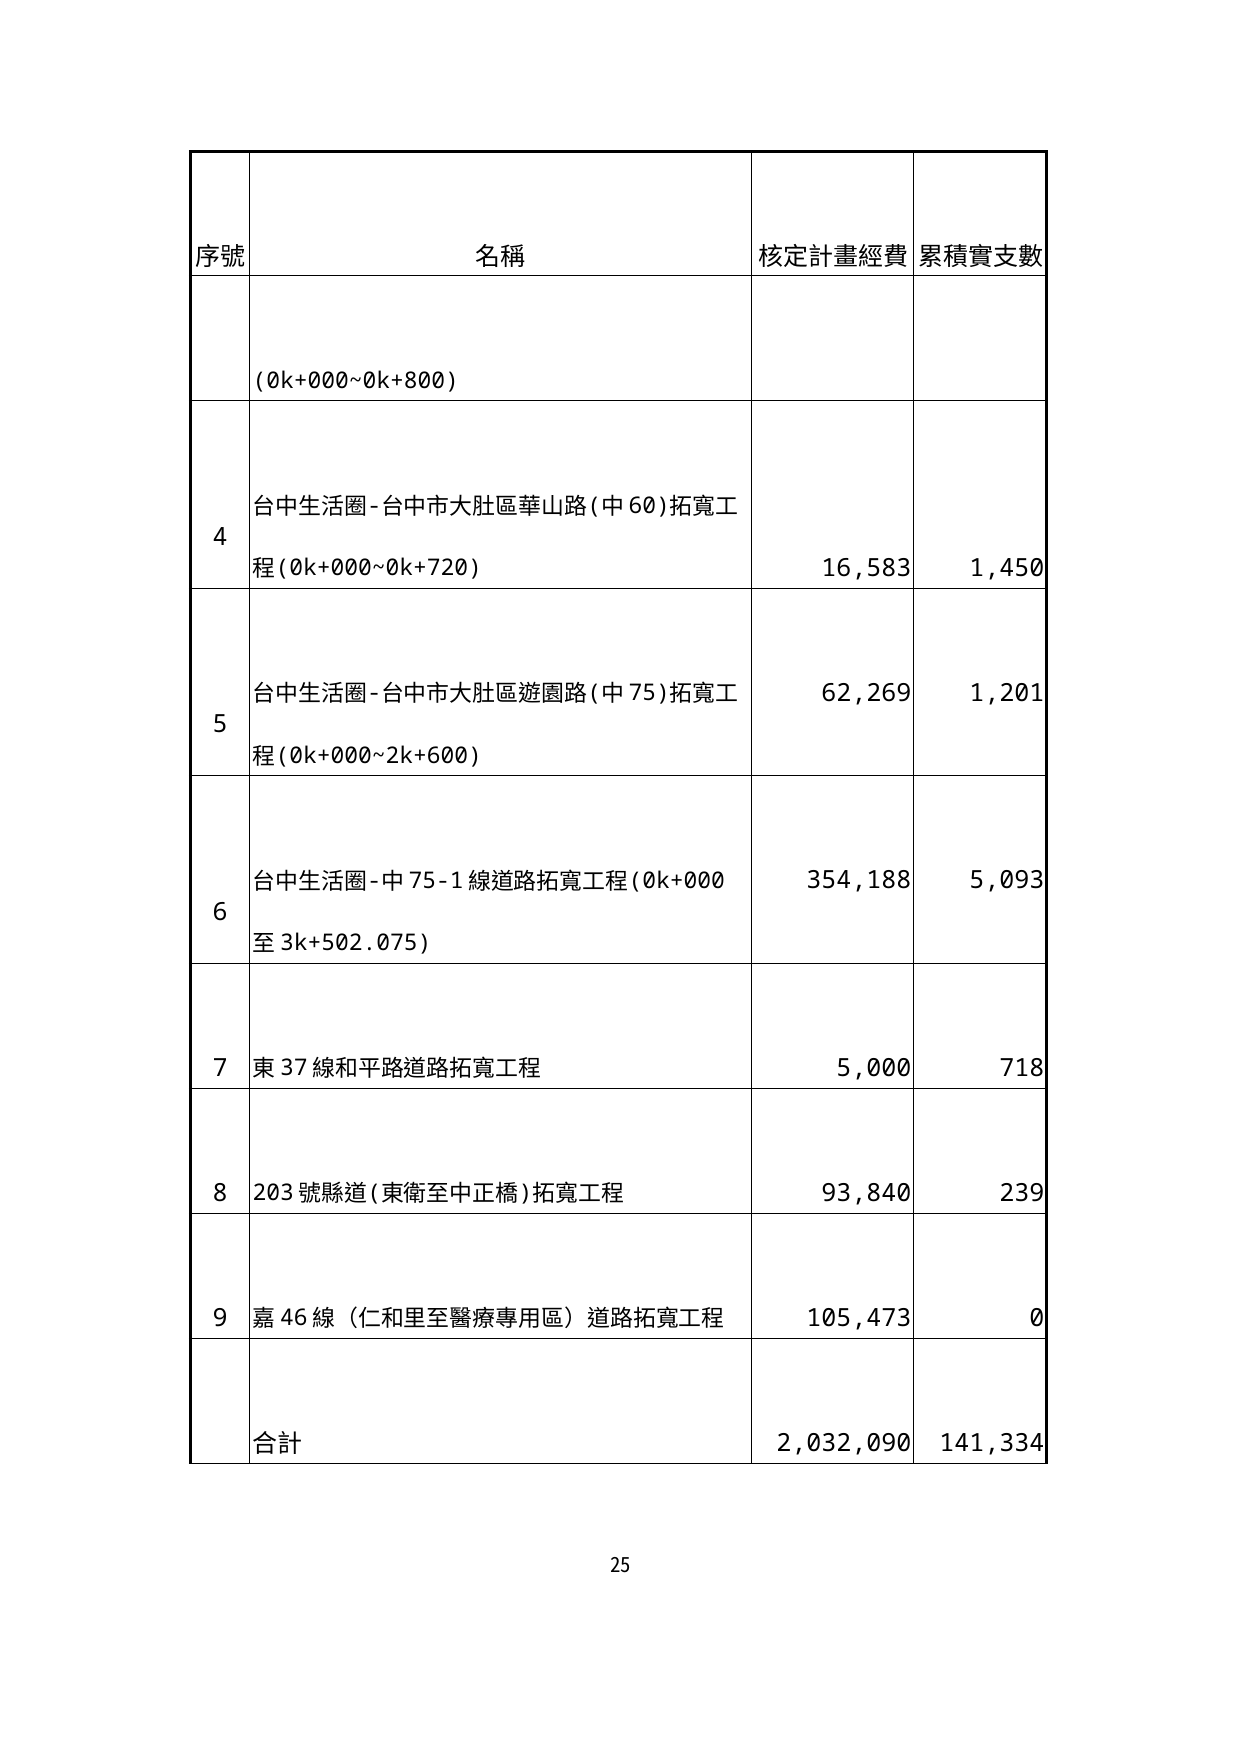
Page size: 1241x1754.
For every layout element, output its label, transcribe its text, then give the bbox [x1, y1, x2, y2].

table_cell 台中生活圈-台中市大肚區華山路(中60)拓寬工程(0k+000~0k+720) [250, 401, 751, 587]
table_cell 7 [192, 964, 249, 1087]
table_cell 1,450 [914, 401, 1045, 587]
table_cell 239 [914, 1089, 1045, 1212]
table_cell 6 [192, 776, 249, 962]
table_cell 0 [914, 1214, 1045, 1337]
table_cell 5,093 [914, 776, 1045, 962]
table_cell [752, 276, 913, 400]
table_cell 718 [914, 964, 1045, 1087]
table_cell 8 [192, 1089, 249, 1212]
table_cell 台中生活圈-台中市大肚區遊園路(中75)拓寬工程(0k+000~2k+600) [250, 589, 751, 775]
table_cell 93,840 [752, 1089, 913, 1212]
table_cell 141,334 [914, 1339, 1045, 1462]
table_cell [192, 276, 249, 400]
table_header 名稱 [250, 153, 751, 275]
table_cell 嘉46線（仁和里至醫療專用區）道路拓寬工程 [250, 1214, 751, 1337]
table_cell 東37線和平路道路拓寬工程 [250, 964, 751, 1087]
table_cell 203號縣道(東衛至中正橋)拓寬工程 [250, 1089, 751, 1212]
table_cell 合計 [250, 1339, 751, 1462]
table_cell 105,473 [752, 1214, 913, 1337]
table_header 累積實支數 [914, 153, 1045, 275]
table_cell [192, 1339, 249, 1462]
table_cell 5 [192, 589, 249, 775]
table_cell 台中生活圈-中75-1線道路拓寬工程(0k+000至3k+502.075) [250, 776, 751, 962]
table_header 核定計畫經費 [752, 153, 913, 275]
table_cell 9 [192, 1214, 249, 1337]
table_cell 16,583 [752, 401, 913, 587]
table_cell 5,000 [752, 964, 913, 1087]
table_cell 1,201 [914, 589, 1045, 775]
table_cell [914, 276, 1045, 400]
table_cell 2,032,090 [752, 1339, 913, 1462]
table_cell (0k+000~0k+800) [250, 276, 751, 400]
table_cell 354,188 [752, 776, 913, 962]
table_cell 4 [192, 401, 249, 587]
table_header 序號 [192, 153, 249, 275]
table_cell 62,269 [752, 589, 913, 775]
